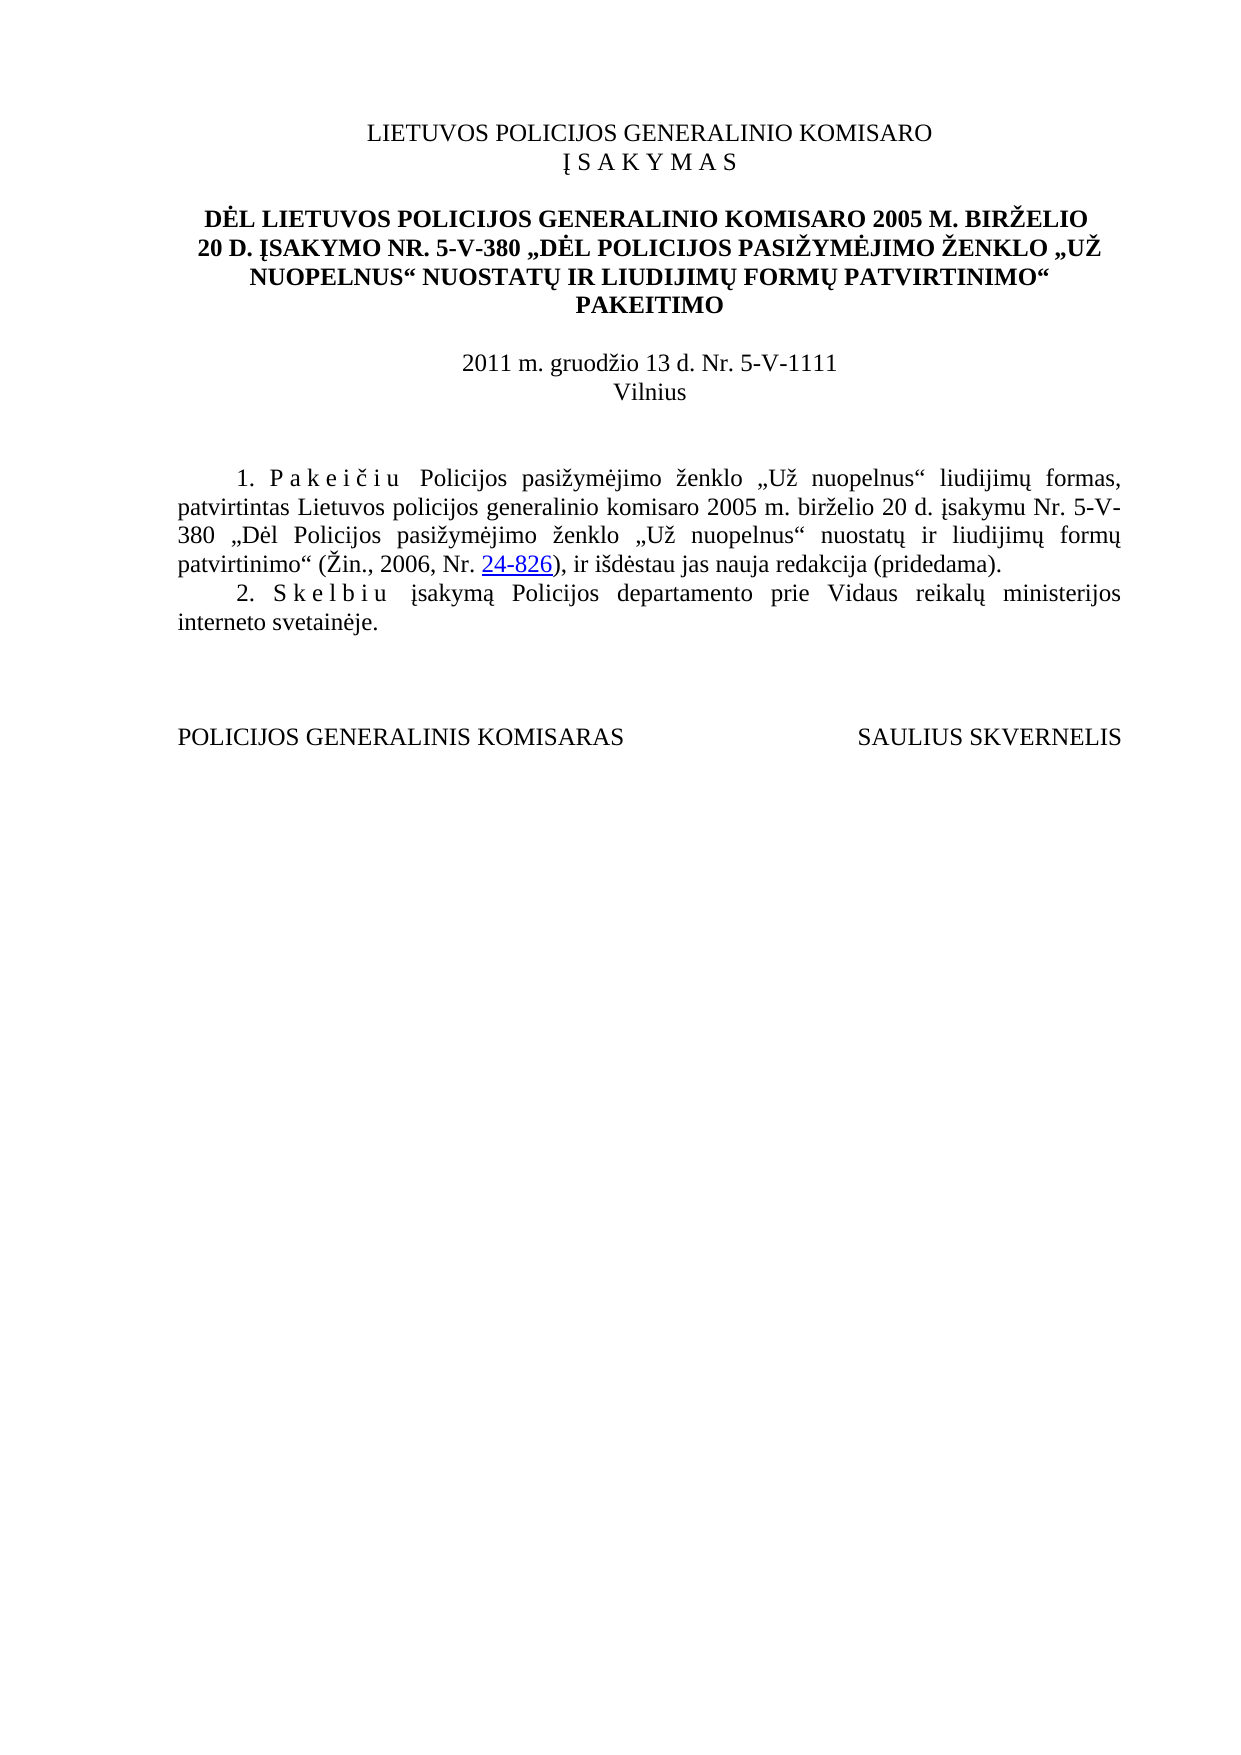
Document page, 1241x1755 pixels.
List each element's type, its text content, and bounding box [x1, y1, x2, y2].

text Vilnius [177, 377, 1122, 406]
text DĖL LIETUVOS POLICIJOS GENERALINIO KOMISARO 2005 M. BIRŽELIO 20 D. ĮSAKYMO Nr. 5-V-380 „DĖL POLICIJOS PASIŽYMĖJIMO ŽENKLO „UŽ NUOPELNUS“ NUOSTATŲ IR LIUDIJIMŲ FORMŲ PATVIRTINIMO“ PAKEITIMO [177, 204, 1122, 319]
text 1. Pakeičiu Policijos pasižymėjimo ženklo „Už nuopelnus“ liudijimų formas, patvirtintas Lietuvos policijos generalinio komisaro 2005 m. birželio 20 d. įsakymu Nr. 5-V-380 „Dėl Policijos pasižymėjimo ženklo „Už nuopelnus“ nuostatų ir liudijimų formų patvirtinimo“ (Žin., 2006, Nr. 24-826), ir išdėstau jas nauja redakcija (pridedama). [177, 463, 1122, 578]
text ĮSAKYMAS [177, 147, 1122, 176]
text 2011 m. gruodžio 13 d. Nr. 5-V-1111 [177, 348, 1122, 377]
text Policijos generalinis komisaras Saulius Skvernelis [177, 722, 1122, 751]
text 2. Skelbiu įsakymą Policijos departamento prie Vidaus reikalų ministerijos interneto svetainėje. [177, 578, 1122, 636]
text LIETUVOS POLICIJOS GENERALINIO KOMISARO [177, 118, 1122, 147]
